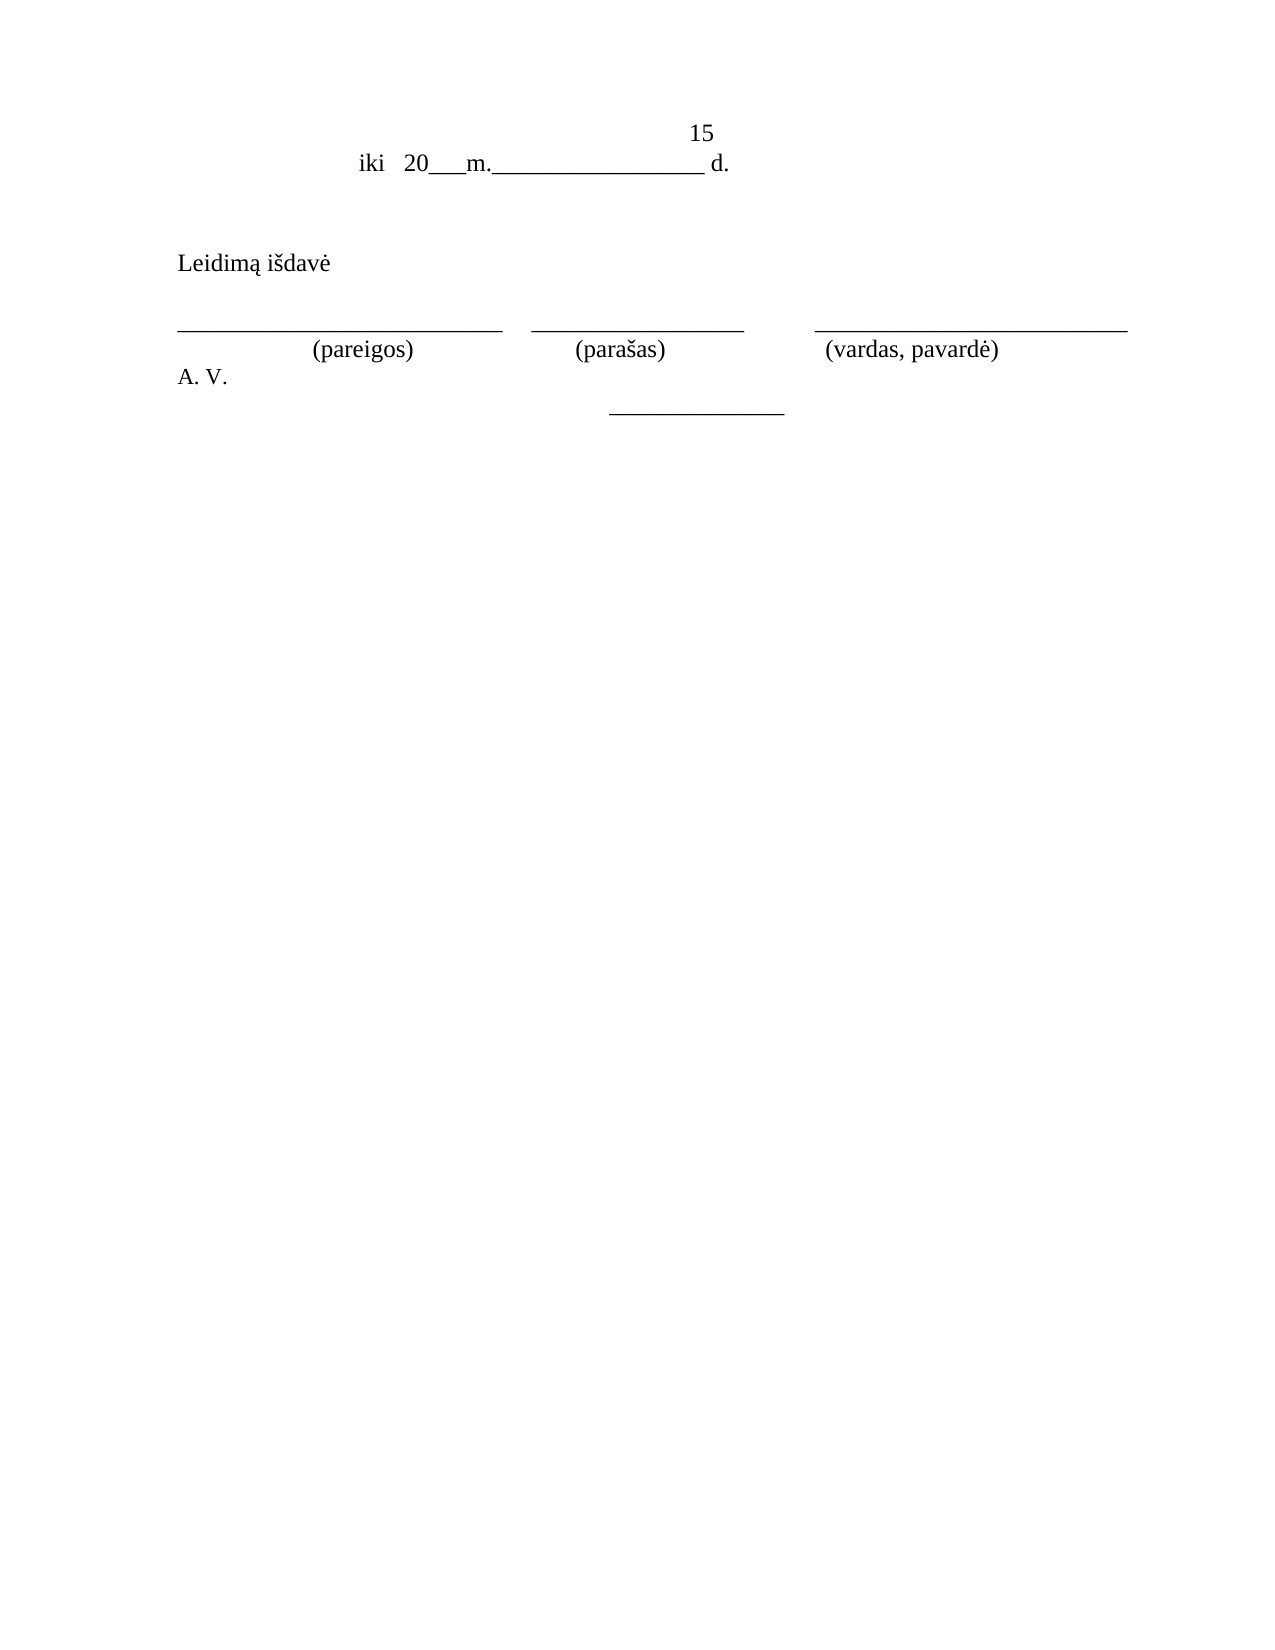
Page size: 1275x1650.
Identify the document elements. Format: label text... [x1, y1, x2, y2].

text __________________________ _________________ _________________________ [177, 306, 1216, 334]
text iki 20___m._________________ d. [177, 148, 1216, 176]
text (pareigos) (parašas) (vardas, pavardė) [177, 334, 1216, 363]
text A. V. [177, 363, 1216, 389]
text Leidimą išdavė [177, 248, 1216, 277]
text ______________ [177, 389, 1216, 418]
